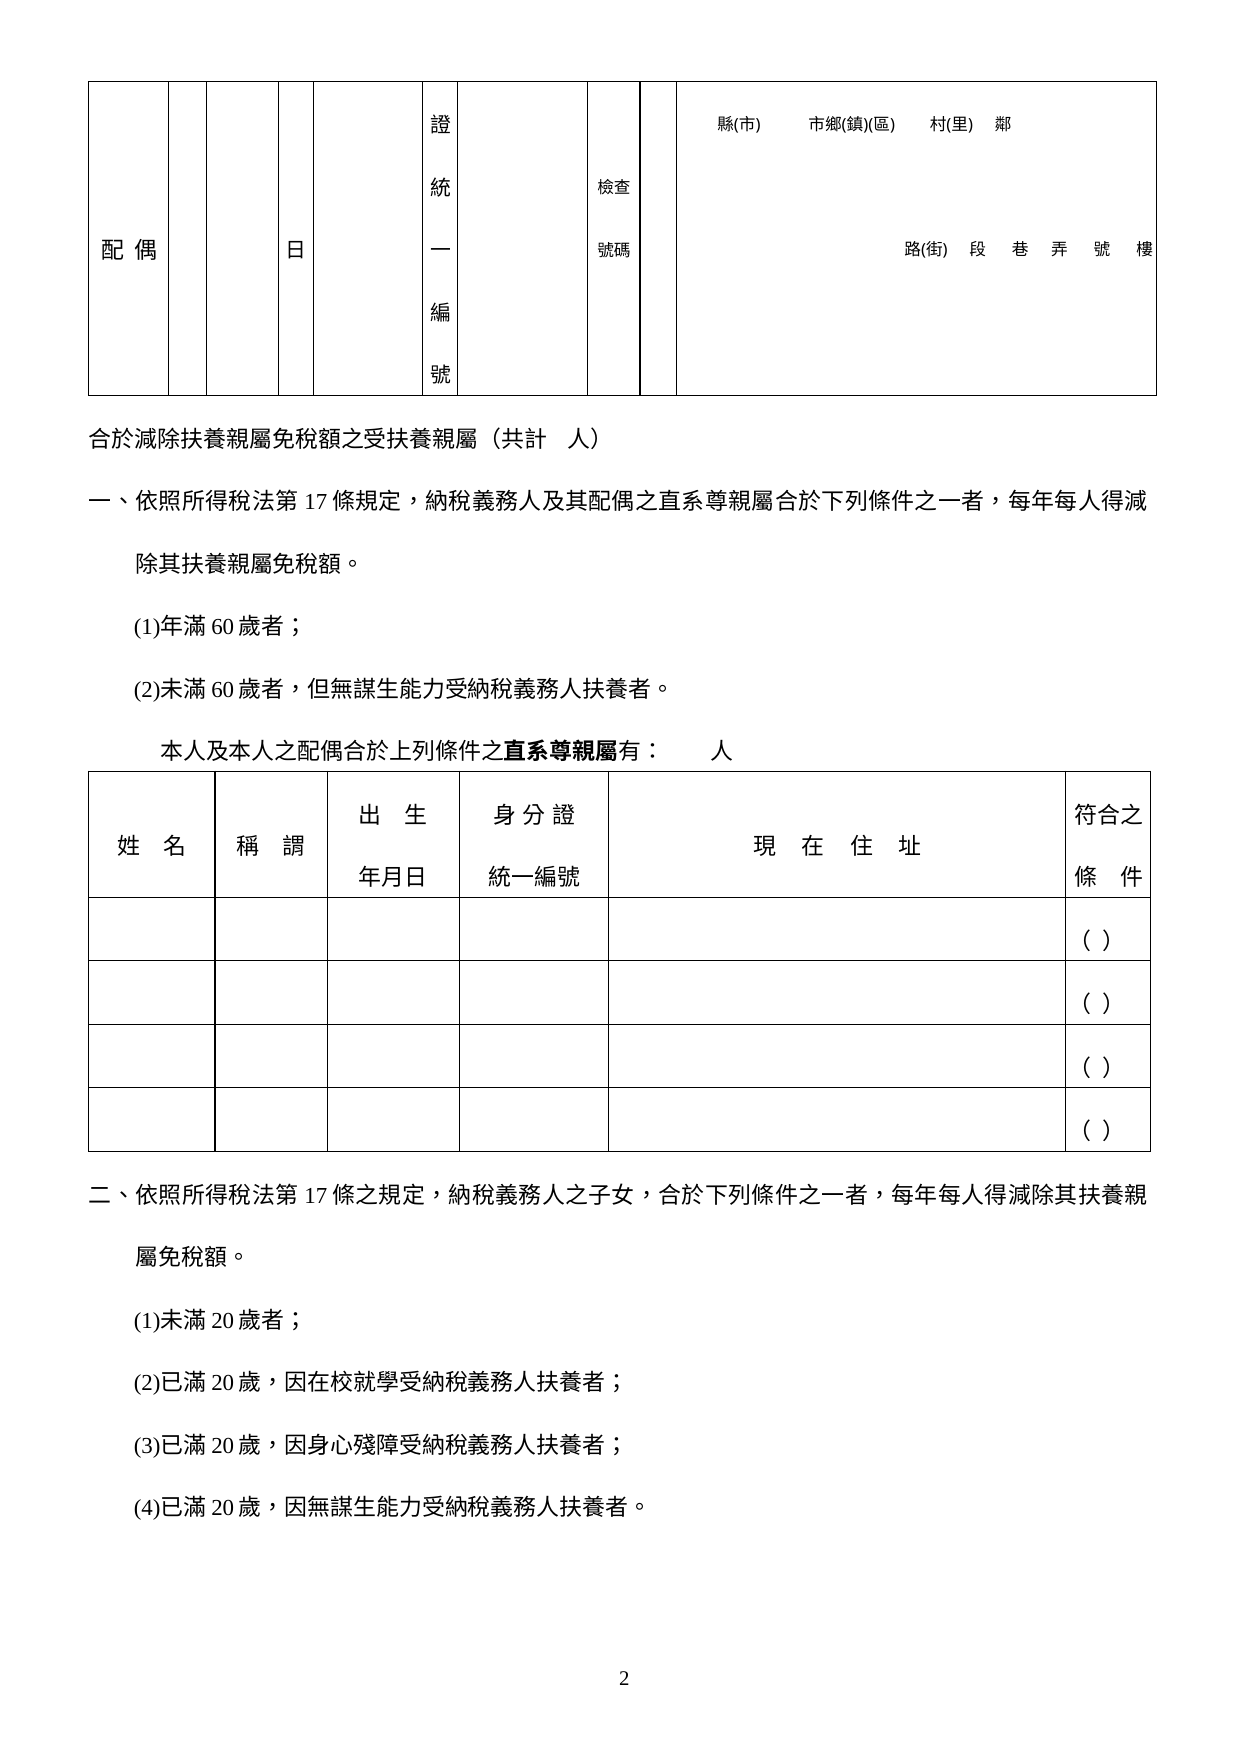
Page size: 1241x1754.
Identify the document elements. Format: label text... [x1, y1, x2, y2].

table_cell [460, 1088, 608, 1151]
table_cell 縣(市) 市鄉(鎮)(區) 村(里) 鄰 路(街) 段 巷 弄 號 樓 [677, 82, 1156, 394]
table_cell [216, 898, 327, 960]
table_header 出 生 年月日 [328, 772, 459, 897]
text (4)已滿20歲，因無謀生能力受納稅義務人扶養者。 [89, 1464, 1152, 1527]
text 二、依照所得稅法第17條之規定，納稅義務人之子女，合於下列條件之一者，每年每人得減除其扶養親屬免稅額。 [89, 1152, 1152, 1277]
table_cell [89, 1025, 214, 1087]
table_header 證統一編號 [423, 82, 457, 394]
table_header 身分證 統一編號 [460, 772, 608, 897]
table_cell （ ） [1066, 961, 1150, 1024]
text (1)年滿60歲者； [89, 583, 1152, 646]
table_cell [460, 1025, 608, 1087]
table_cell [609, 1088, 1065, 1151]
table_header 符合之 條 件 [1066, 772, 1150, 897]
table_cell [328, 1088, 459, 1151]
table_cell [609, 961, 1065, 1024]
table_cell [460, 961, 608, 1024]
table_header 現 在 住 址 [609, 772, 1065, 897]
table_cell [89, 1088, 214, 1151]
table_cell （ ） [1066, 898, 1150, 960]
text 本人及本人之配偶合於上列條件之直系尊親屬有： 人 [89, 708, 1152, 771]
table_cell [328, 898, 459, 960]
table_cell [314, 82, 422, 394]
table_header 姓 名 [89, 772, 214, 897]
table_cell [609, 898, 1065, 960]
table_header 日 [279, 82, 313, 394]
table_cell [216, 961, 327, 1024]
text 合於減除扶養親屬免稅額之受扶養親屬（共計 人） [89, 396, 1152, 458]
table_cell [216, 1025, 327, 1087]
table_cell [460, 898, 608, 960]
table_cell [609, 1025, 1065, 1087]
table_cell [89, 898, 214, 960]
table_cell [458, 82, 587, 394]
table_header [641, 82, 676, 394]
table_cell [328, 1025, 459, 1087]
table_cell （ ） [1066, 1088, 1150, 1151]
table_cell [207, 82, 278, 394]
table_cell 配 偶 [89, 82, 168, 394]
table_header [169, 82, 206, 394]
text (2)已滿20歲，因在校就學受納稅義務人扶養者； [89, 1339, 1152, 1402]
text (2)未滿60歲者，但無謀生能力受納稅義務人扶養者。 [89, 646, 1152, 708]
text 一、依照所得稅法第17條規定，納稅義務人及其配偶之直系尊親屬合於下列條件之一者，每年每人得減除其扶養親屬免稅額。 [89, 458, 1152, 583]
table_cell （ ） [1066, 1025, 1150, 1087]
table_cell [328, 961, 459, 1024]
table_cell 檢查 號碼 [588, 82, 639, 394]
table_cell [216, 1088, 327, 1151]
table_header 稱 謂 [216, 772, 327, 897]
text (1)未滿20歲者； [89, 1277, 1152, 1339]
text (3)已滿20歲，因身心殘障受納稅義務人扶養者； [89, 1402, 1152, 1464]
table_cell [89, 961, 214, 1024]
